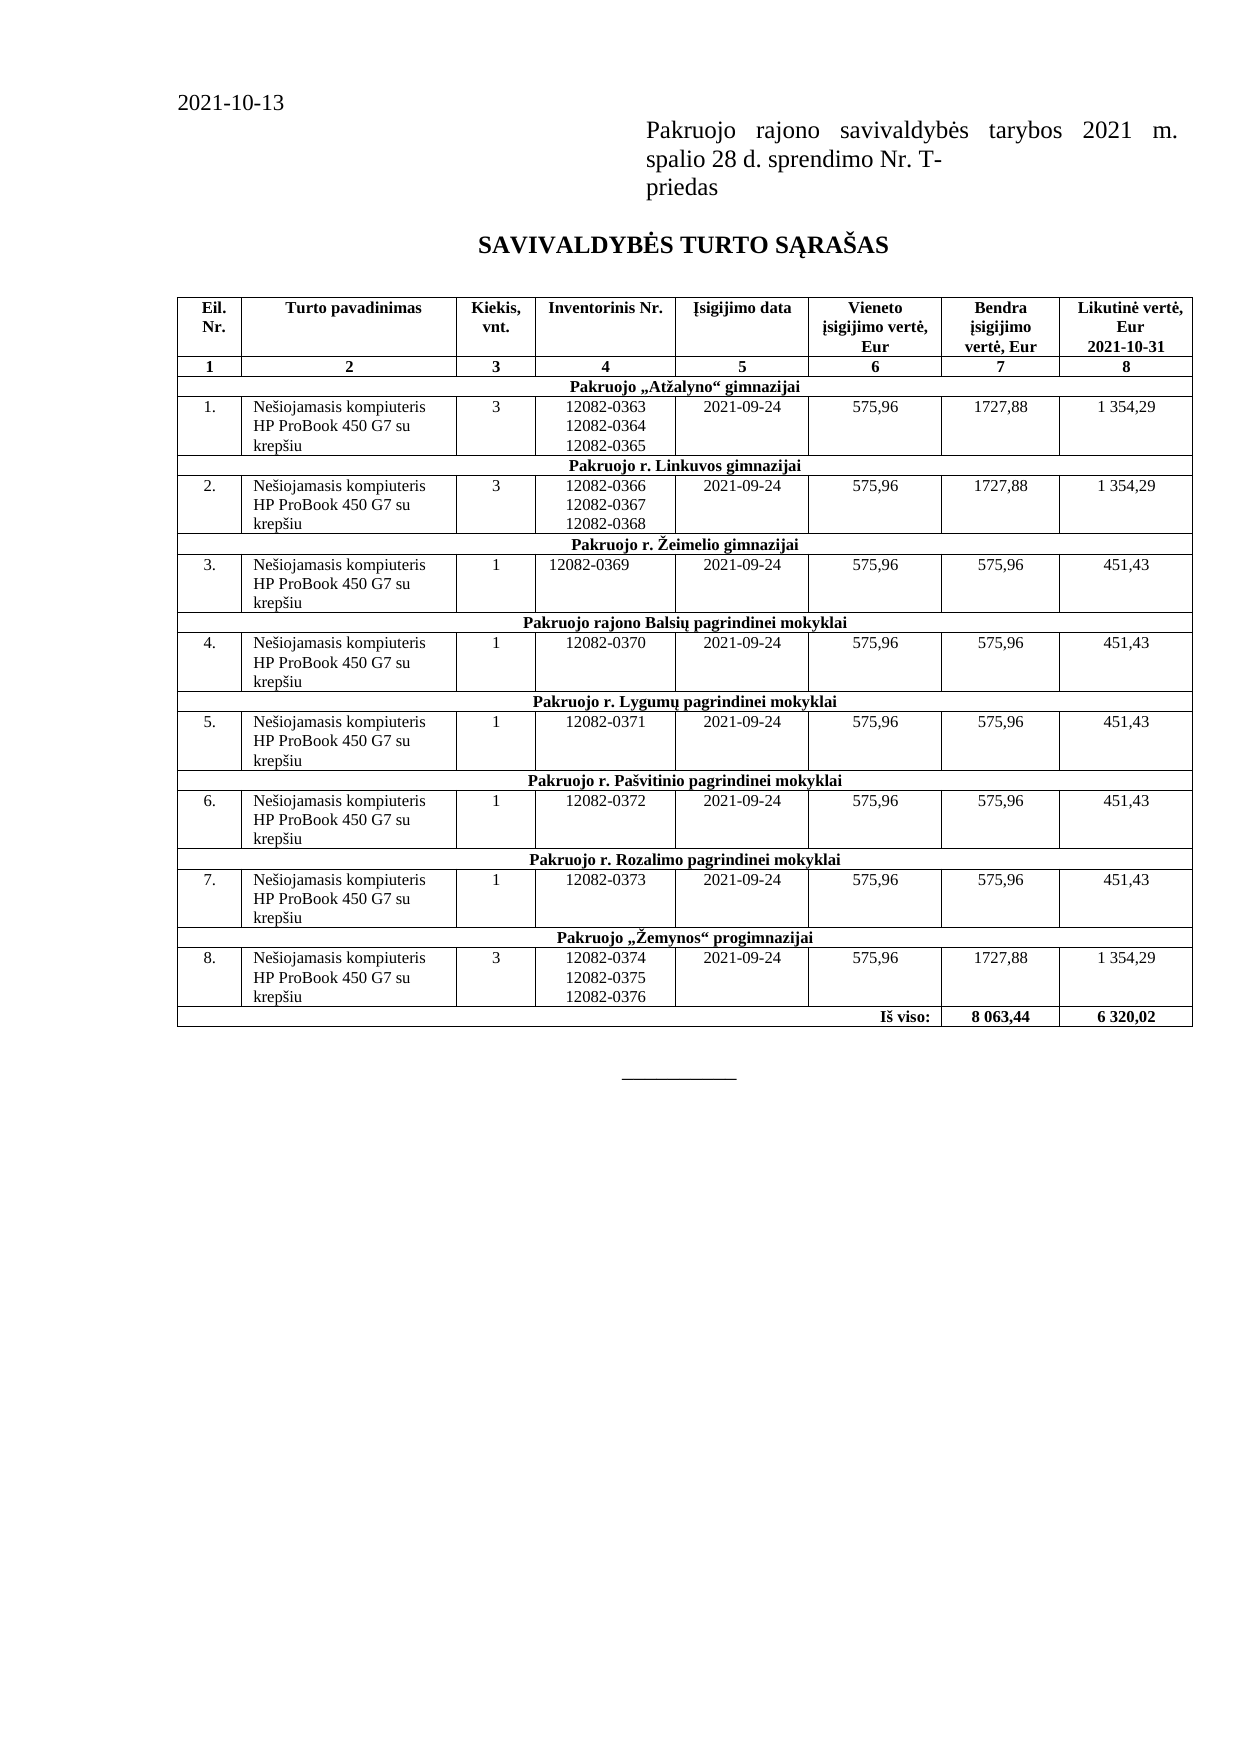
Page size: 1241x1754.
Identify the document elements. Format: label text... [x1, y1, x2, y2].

table_cell 1 [178, 357, 241, 376]
table_cell 575,96 [942, 633, 1059, 691]
table_cell 2021-09-24 [676, 476, 808, 533]
text __________ [177, 1056, 1181, 1082]
table_cell 575,96 [942, 712, 1059, 769]
text 2021-10-13 [177, 89, 1181, 115]
table_cell 2021-09-24 [676, 791, 808, 848]
table_cell 2 [242, 357, 456, 376]
table_header Bendra įsigijimo vertė, Eur [942, 298, 1059, 356]
table_cell 5. [178, 712, 241, 769]
table_cell 1 354,29 [1060, 397, 1192, 454]
table_cell 451,43 [1060, 712, 1192, 769]
table_cell 575,96 [809, 633, 941, 691]
table_cell 1727,88 [942, 948, 1059, 1006]
table_cell 575,96 [809, 397, 941, 454]
table_cell Pakruojo r. Lygumų pagrindinei mokyklai [178, 692, 1192, 711]
table_cell 3 [457, 476, 535, 533]
table_cell 5 [676, 357, 808, 376]
table_cell Nešiojamasis kompiuteris HP ProBook 450 G7 su krepšiu [242, 397, 456, 454]
table_cell 12082-0373 [536, 870, 675, 927]
table_cell 575,96 [809, 948, 941, 1006]
table_header Pakruojo rajono savivaldybės tarybos 2021 m. spalio 28 d. sprendimo Nr. T- priedas [635, 115, 1181, 201]
table_cell 451,43 [1060, 633, 1192, 691]
table_cell 8. [178, 948, 241, 1006]
table_cell 6 320,02 [1060, 1007, 1192, 1026]
table_cell 1 [457, 870, 535, 927]
table_cell 1 [457, 791, 535, 848]
table_cell 451,43 [1060, 791, 1192, 848]
table_cell 575,96 [809, 476, 941, 533]
table_cell 12082-0372 [536, 791, 675, 848]
table_cell Nešiojamasis kompiuteris HP ProBook 450 G7 su krepšiu [242, 555, 456, 612]
table_cell Pakruojo „Žemynos“ progimnazijai [178, 928, 1192, 947]
table_cell 575,96 [942, 870, 1059, 927]
table_cell 12082-0369 [536, 555, 675, 612]
table_cell 575,96 [942, 791, 1059, 848]
table_cell Nešiojamasis kompiuteris HP ProBook 450 G7 su krepšiu [242, 791, 456, 848]
table_cell 2021-09-24 [676, 948, 808, 1006]
table_header Vieneto įsigijimo vertė, Eur [809, 298, 941, 356]
table_cell Nešiojamasis kompiuteris HP ProBook 450 G7 su krepšiu [242, 870, 456, 927]
table_cell 2021-09-24 [676, 870, 808, 927]
table_cell Pakruojo r. Pašvitinio pagrindinei mokyklai [178, 771, 1192, 790]
table_cell 575,96 [809, 712, 941, 769]
table_cell Nešiojamasis kompiuteris HP ProBook 450 G7 su krepšiu [242, 476, 456, 533]
table_header Inventorinis Nr. [536, 298, 675, 356]
table_cell 575,96 [809, 555, 941, 612]
table_cell 451,43 [1060, 870, 1192, 927]
table_cell 4 [536, 357, 675, 376]
table_cell 3. [178, 555, 241, 612]
table_cell 575,96 [809, 870, 941, 927]
table_cell 12082-0370 [536, 633, 675, 691]
table_cell 1 [457, 633, 535, 691]
table_cell Iš viso: [178, 1007, 941, 1026]
table_header Eil. Nr. [178, 298, 241, 356]
table_cell 575,96 [809, 791, 941, 848]
table_cell Pakruojo r. Žeimelio gimnazijai [178, 534, 1192, 553]
table_cell 12082-0374 12082-0375 12082-0376 [536, 948, 675, 1006]
table_cell Pakruojo r. Linkuvos gimnazijai [178, 456, 1192, 475]
table_cell 1 [457, 712, 535, 769]
table_cell 1727,88 [942, 476, 1059, 533]
table_cell 1. [178, 397, 241, 454]
table_cell 451,43 [1060, 555, 1192, 612]
table_header Turto pavadinimas [242, 298, 456, 356]
table_cell 6 [809, 357, 941, 376]
table_header Įsigijimo data [676, 298, 808, 356]
table_cell 3 [457, 397, 535, 454]
table_cell Pakruojo r. Rozalimo pagrindinei mokyklai [178, 849, 1192, 868]
table_header Likutinė vertė, Eur 2021-10-31 [1060, 298, 1192, 356]
table_cell 4. [178, 633, 241, 691]
table_cell 7 [942, 357, 1059, 376]
table_cell 8 [1060, 357, 1192, 376]
table_cell 1727,88 [942, 397, 1059, 454]
table_cell 2021-09-24 [676, 712, 808, 769]
table_cell 2021-09-24 [676, 397, 808, 454]
table_cell 3 [457, 948, 535, 1006]
table_cell 6. [178, 791, 241, 848]
table_cell Nešiojamasis kompiuteris HP ProBook 450 G7 su krepšiu [242, 948, 456, 1006]
table_cell 1 [457, 555, 535, 612]
table_cell Nešiojamasis kompiuteris HP ProBook 450 G7 su krepšiu [242, 712, 456, 769]
table_cell 12082-0371 [536, 712, 675, 769]
table_cell 1 354,29 [1060, 948, 1192, 1006]
table_cell 2021-09-24 [676, 633, 808, 691]
table_cell 2. [178, 476, 241, 533]
table_cell 2021-09-24 [676, 555, 808, 612]
table_cell 7. [178, 870, 241, 927]
table_cell 3 [457, 357, 535, 376]
table_cell Pakruojo rajono Balsių pagrindinei mokyklai [178, 613, 1192, 632]
table_cell 12082-0363 12082-0364 12082-0365 [536, 397, 675, 454]
table_header [177, 115, 634, 201]
table_cell 575,96 [942, 555, 1059, 612]
table_cell Pakruojo „Atžalyno“ gimnazijai [178, 377, 1192, 396]
table_cell 8 063,44 [942, 1007, 1059, 1026]
table_header Kiekis, vnt. [457, 298, 535, 356]
table_cell Nešiojamasis kompiuteris HP ProBook 450 G7 su krepšiu [242, 633, 456, 691]
text SAVIVALDYBĖS TURTO SĄRAŠAS [177, 230, 1190, 259]
table_cell 12082-0366 12082-0367 12082-0368 [536, 476, 675, 533]
table_cell 1 354,29 [1060, 476, 1192, 533]
